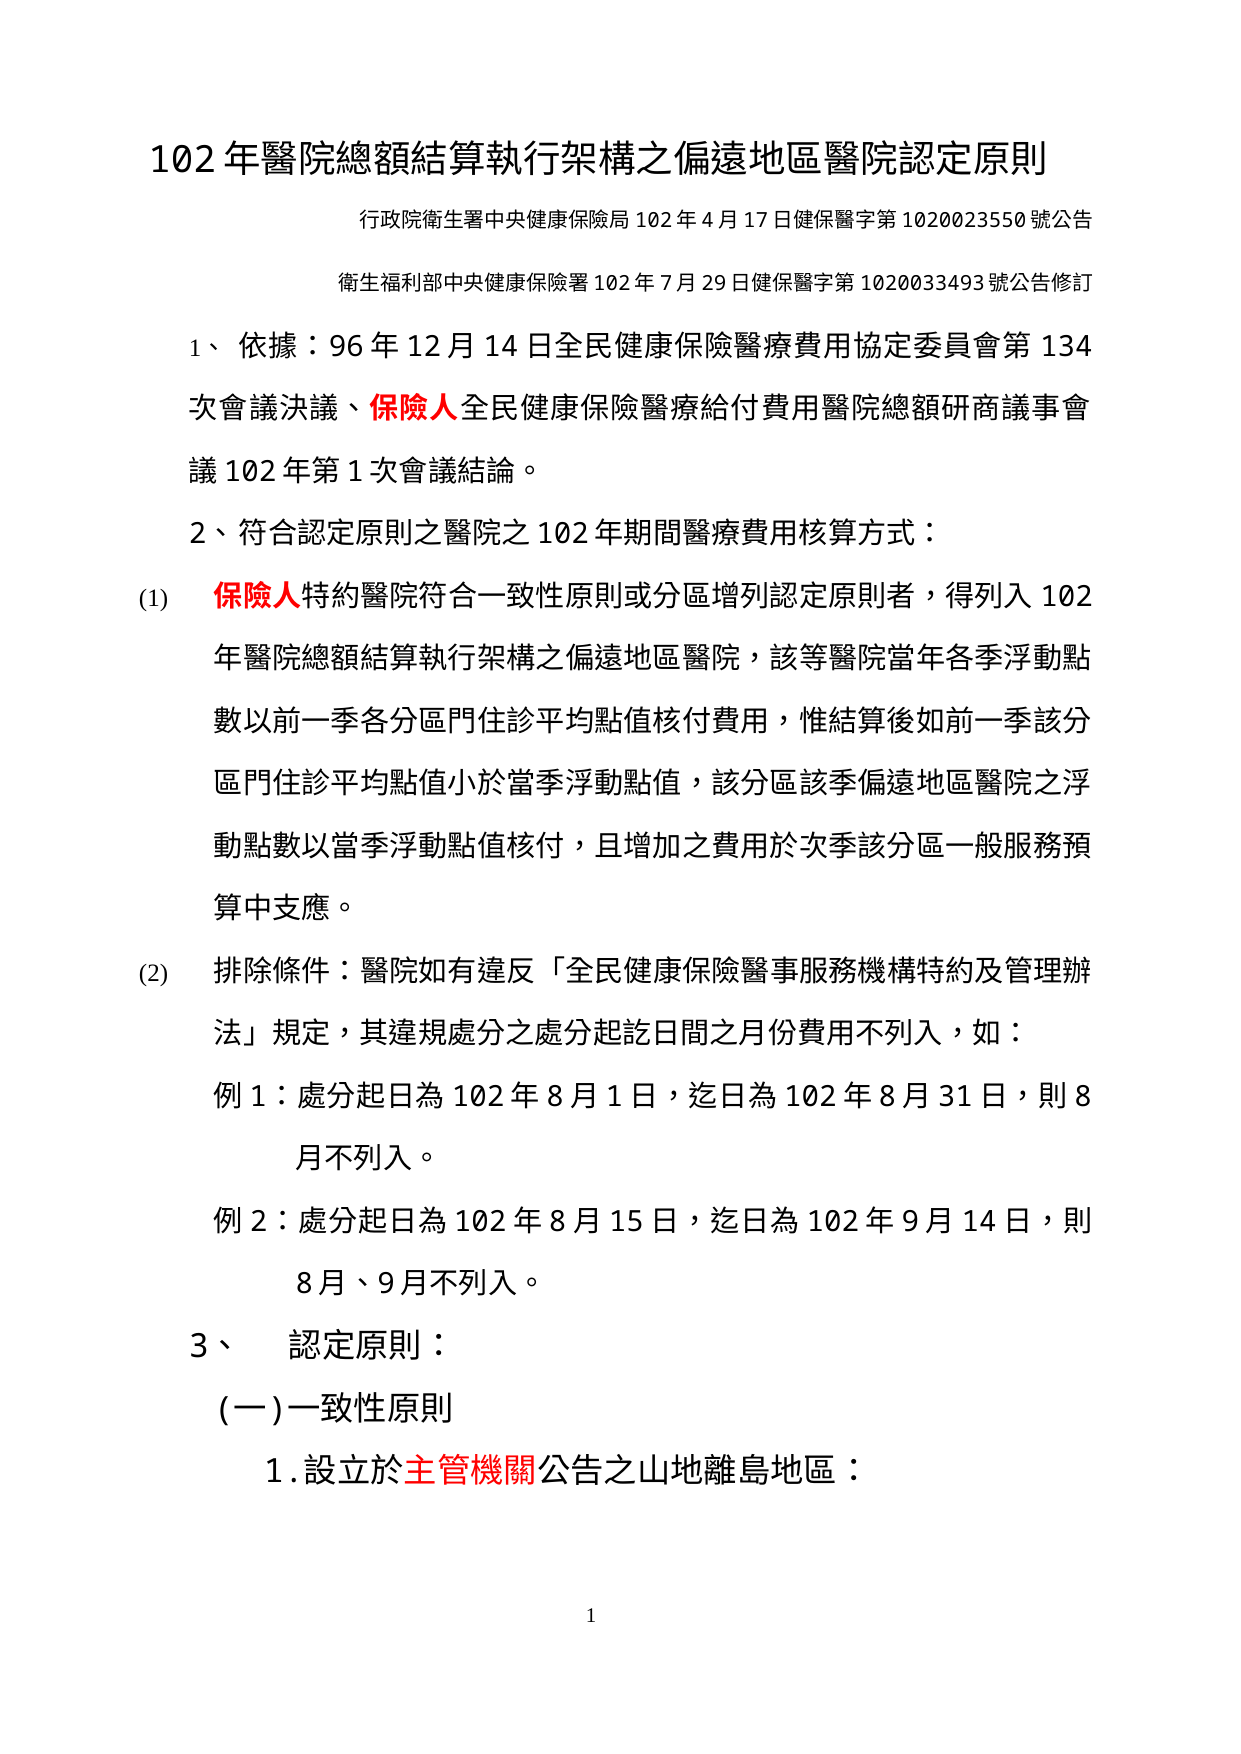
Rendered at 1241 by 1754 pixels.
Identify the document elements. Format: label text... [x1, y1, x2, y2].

list 依據：96年12月14日全民健康保險醫療費用協定委員會第134次會議決議、保險人全民健康保險醫療給付費用醫院總額研商議事會議102年第1次會議結論。 [189, 302, 1093, 489]
text 例2：處分起日為102年8月15日，迄日為102年9月14日，則8月、9月不列入。 [214, 1177, 1093, 1302]
text 行政院衛生署中央健康保險局102年4月17日健保醫字第1020023550號公告 [89, 177, 1093, 239]
text 1.設立於主管機關公告之山地離島地區： [264, 1427, 1093, 1489]
list 保險人特約醫院符合一致性原則或分區增列認定原則者，得列入102年醫院總額結算執行架構之偏遠地區醫院，該等醫院當年各季浮動點數以前一季各分區門住診平均點值核付費用，惟結算後如前一季該分區門住診平均點值小於當季浮動點值，該分區該季偏遠地區醫院之浮動點數以當季浮動點值核付，且增加之費用於次季該分區一般服務預算中支應。 [139, 552, 1093, 927]
text 例1：處分起日為102年8月1日，迄日為102年8月31日，則8月不列入。 [214, 1052, 1093, 1177]
text (一)一致性原則 [214, 1364, 1093, 1427]
list 排除條件：醫院如有違反「全民健康保險醫事服務機構特約及管理辦法」規定，其違規處分之處分起訖日間之月份費用不列入，如： [139, 927, 1093, 1052]
text 102年醫院總額結算執行架構之偏遠地區醫院認定原則 [89, 114, 1107, 177]
list 符合認定原則之醫院之102年期間醫療費用核算方式： [189, 489, 1093, 552]
list 認定原則： [189, 1302, 1093, 1364]
text 衛生福利部中央健康保險署102年7月29日健保醫字第1020033493號公告修訂 [89, 239, 1093, 302]
